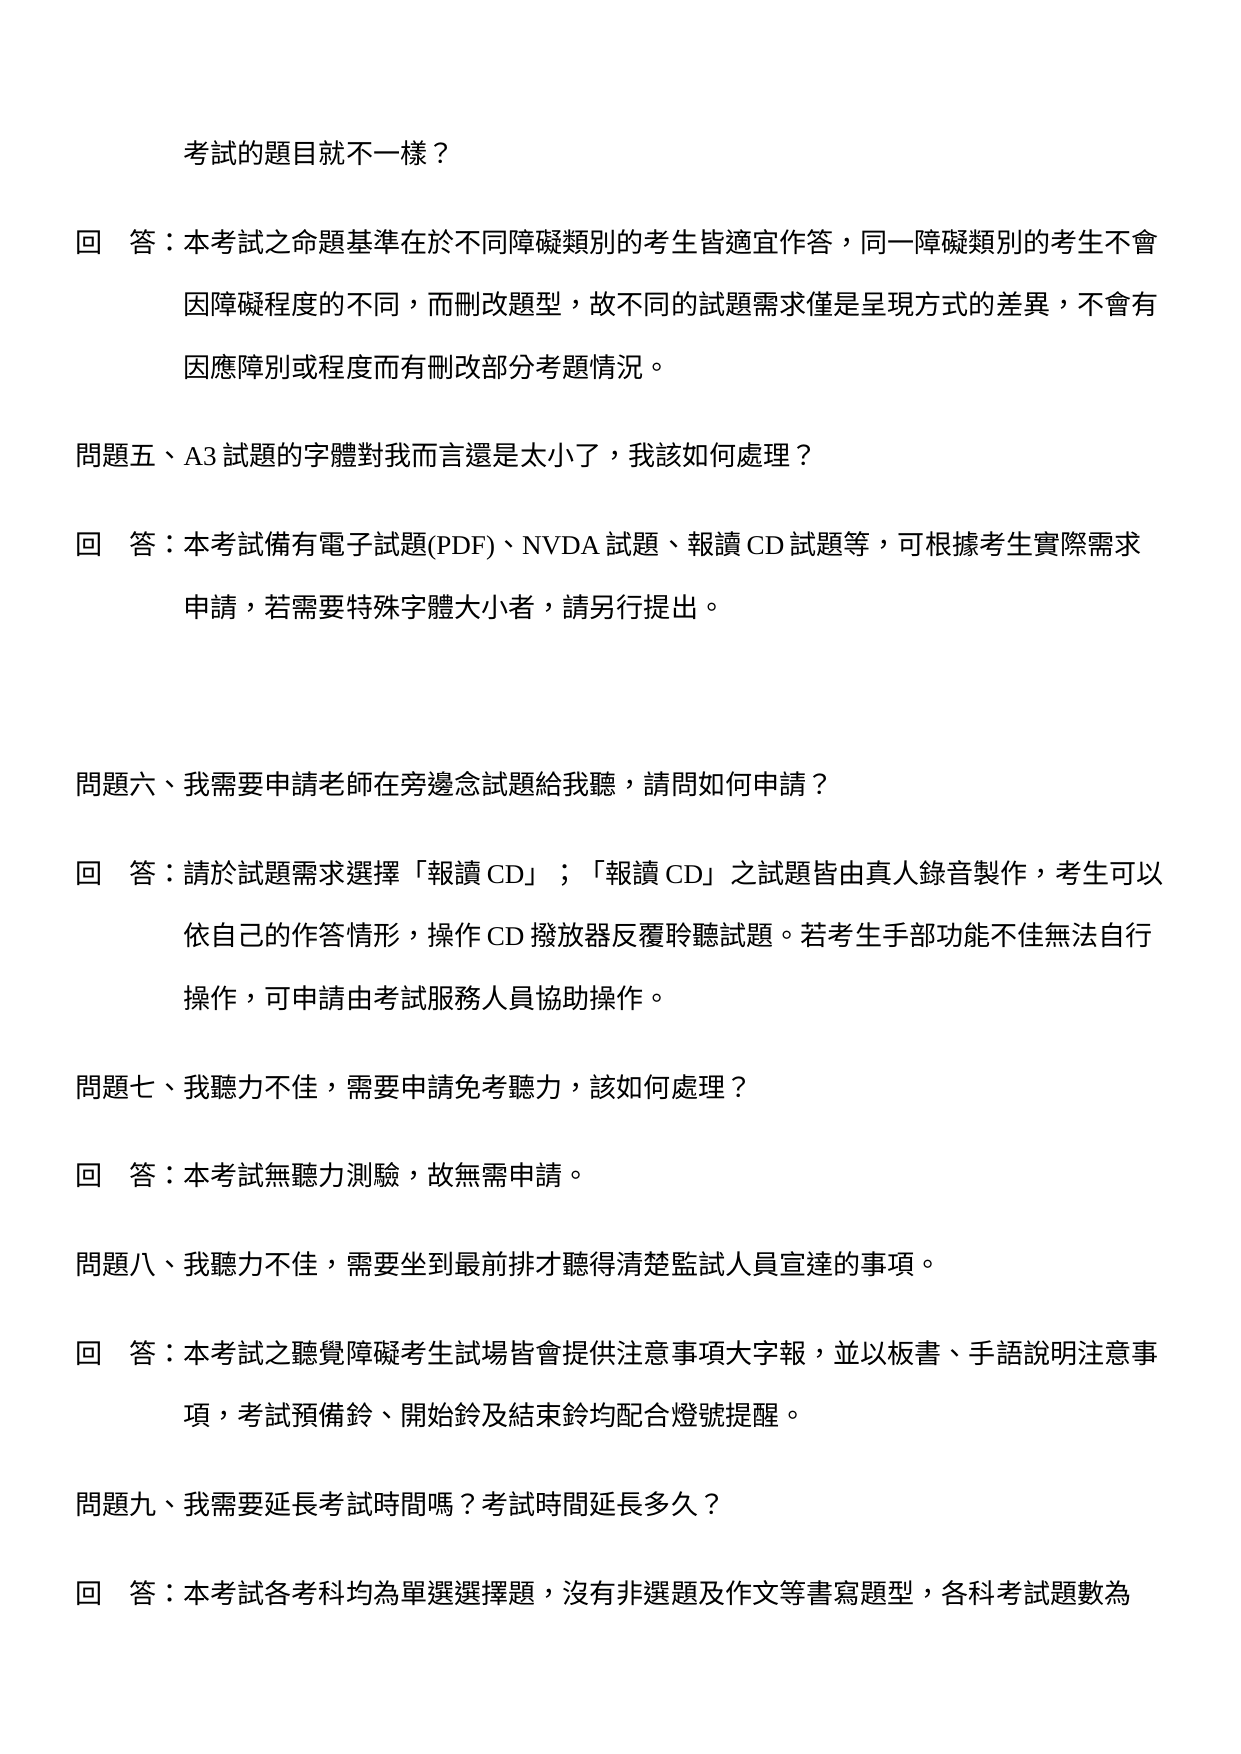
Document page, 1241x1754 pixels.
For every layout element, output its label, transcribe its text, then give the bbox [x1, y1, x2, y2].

text 問題五、A3試題的字體對我而言還是太小了，我該如何處理？ [75, 412, 1165, 475]
text 回 答：請於試題需求選擇「報讀CD」；「報讀CD」之試題皆由真人錄音製作，考生可以依自己的作答情形，操作CD撥放器反覆聆聽試題。若考生手部功能不佳無法自行操作，可申請由考試服務人員協助操作。 [75, 830, 1165, 1017]
text 回 答：本考試各考科均為單選選擇題，沒有非選題及作文等書寫題型，各科考試題數為 [75, 1550, 1165, 1612]
text 問題九、我需要延長考試時間嗎？考試時間延長多久？ [75, 1461, 1165, 1524]
text 回 答：本考試之命題基準在於不同障礙類別的考生皆適宜作答，同一障礙類別的考生不會因障礙程度的不同，而刪改題型，故不同的試題需求僅是呈現方式的差異，不會有因應障別或程度而有刪改部分考題情況。 [75, 199, 1165, 386]
text 問題六、我需要申請老師在旁邊念試題給我聽，請問如何申請？ [75, 741, 1165, 804]
text 回 答：本考試備有電子試題(PDF)、NVDA試題、報讀CD試題等，可根據考生實際需求申請，若需要特殊字體大小者，請另行提出。 [75, 501, 1165, 626]
text 回 答：本考試之聽覺障礙考生試場皆會提供注意事項大字報，並以板書、手語說明注意事項，考試預備鈴、開始鈴及結束鈴均配合燈號提醒。 [75, 1310, 1165, 1435]
text 問題八、我聽力不佳，需要坐到最前排才聽得清楚監試人員宣達的事項。 [75, 1221, 1165, 1284]
text 考試的題目就不一樣？ [75, 110, 1165, 172]
text 問題七、我聽力不佳，需要申請免考聽力，該如何處理？ [75, 1044, 1165, 1106]
text 回 答：本考試無聽力測驗，故無需申請。 [75, 1132, 1165, 1195]
